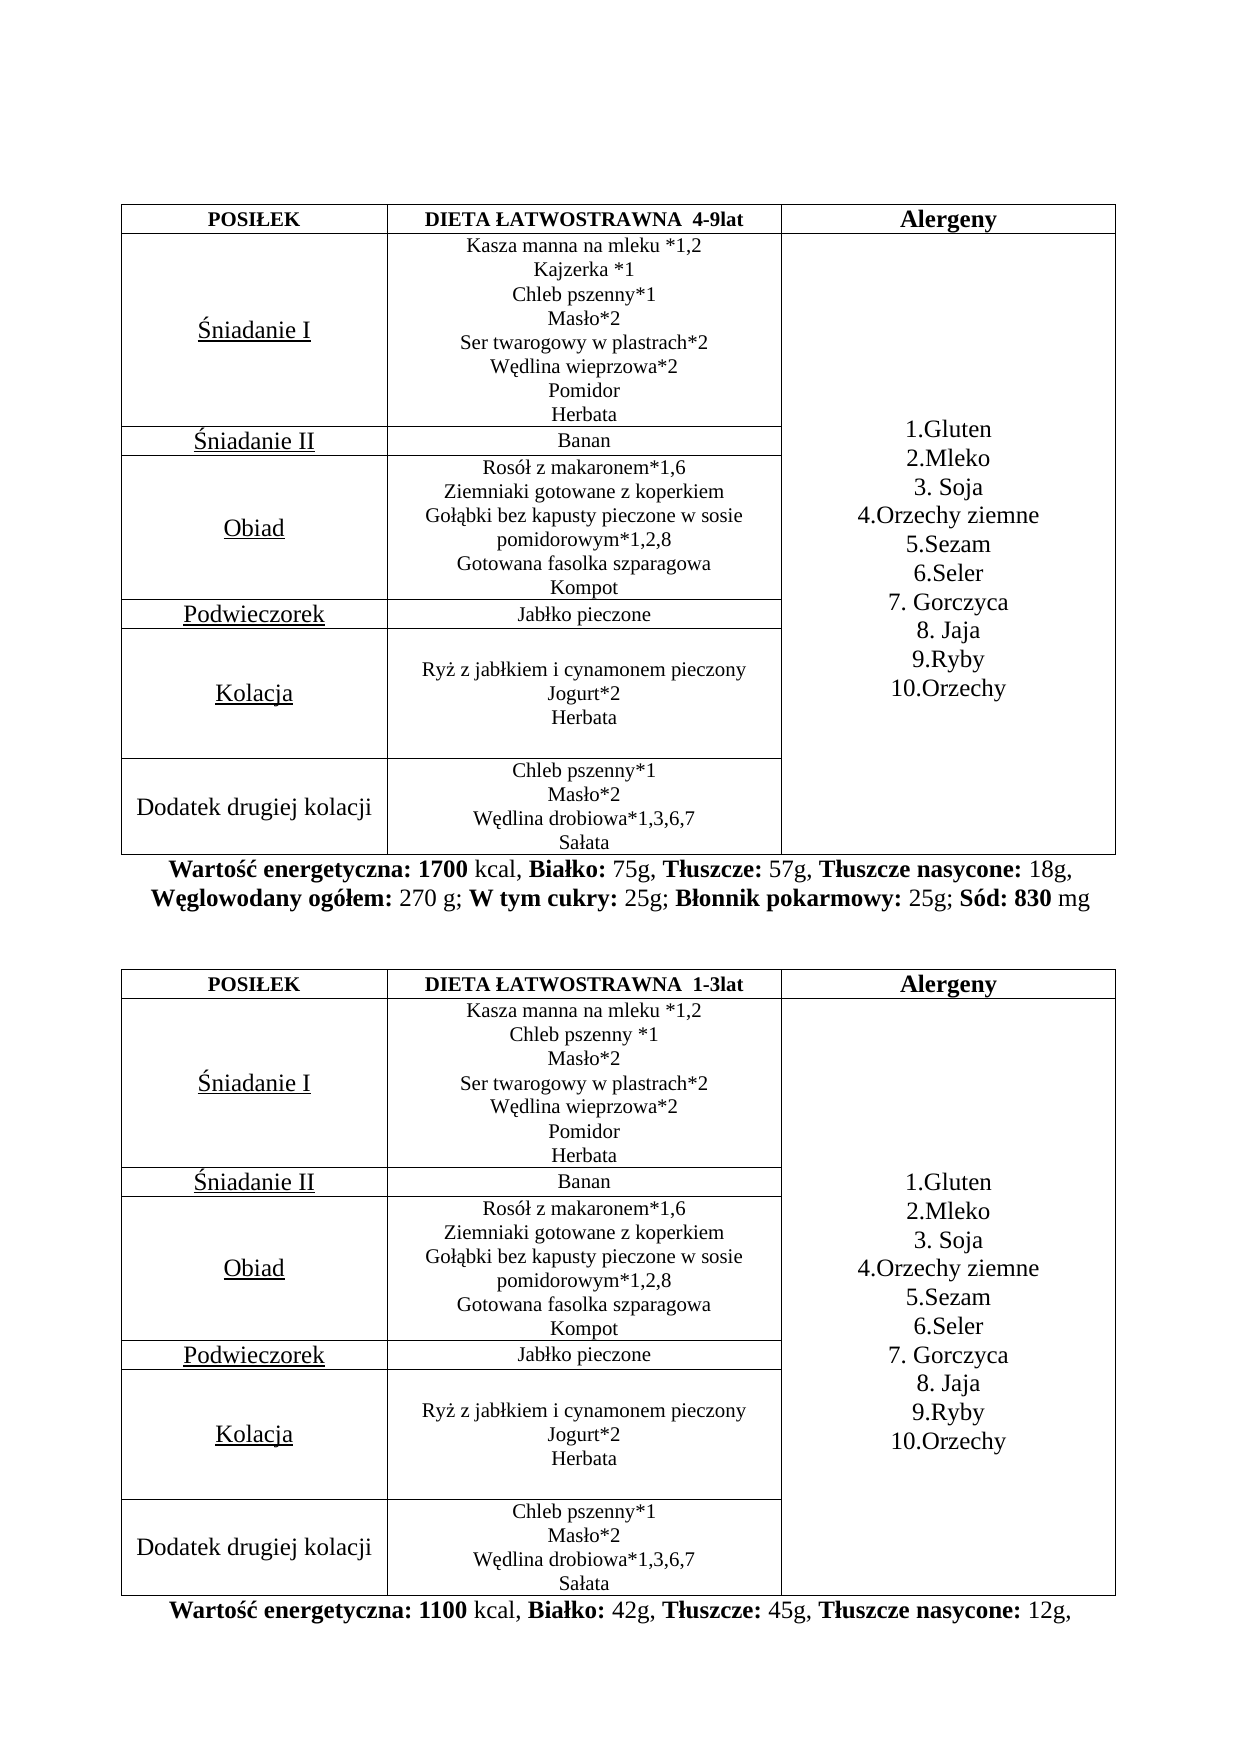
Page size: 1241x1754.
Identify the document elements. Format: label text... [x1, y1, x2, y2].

text Wartość energetyczna: 1100 kcal, Białko: 42g, Tłuszcze: 45g, Tłuszcze nasycone: 12g, [118, 1595, 1122, 1624]
table_cell Chleb pszenny*1 Masło*2 Wędlina drobiowa*1,3,6,7 Sałata [388, 1500, 781, 1595]
table_cell Podwieczorek [122, 1341, 387, 1369]
table_cell Kasza manna na mleku *1,2 Kajzerka *1 Chleb pszenny*1 Masło*2 Ser twarogowy w plastrach*2 Wędlina wieprzowa*2 Pomidor Herbata [388, 234, 781, 426]
table_cell Śniadanie I [122, 234, 387, 426]
table_header POSIŁEK [122, 970, 387, 998]
table_cell Jabłko pieczone [388, 600, 781, 628]
table_cell Dodatek drugiej kolacji [122, 759, 387, 854]
table_cell Dodatek drugiej kolacji [122, 1500, 387, 1595]
table_cell Banan [388, 1168, 781, 1196]
table_header Alergeny [782, 970, 1115, 998]
table_header DIETA ŁATWOSTRAWNA 1-3lat [388, 970, 781, 998]
table_cell Banan [388, 427, 781, 455]
table_cell Kasza manna na mleku *1,2 Chleb pszenny *1 Masło*2 Ser twarogowy w plastrach*2 Wędlina wieprzowa*2 Pomidor Herbata [388, 999, 781, 1167]
table_cell Chleb pszenny*1 Masło*2 Wędlina drobiowa*1,3,6,7 Sałata [388, 759, 781, 854]
table_cell Obiad [122, 456, 387, 599]
table_cell Śniadanie II [122, 1168, 387, 1196]
table_cell 1.Gluten 2.Mleko 3. Soja 4.Orzechy ziemne 5.Sezam 6.Seler 7. Gorczyca 8. Jaja 9.Ryby 10.Orzechy [782, 999, 1115, 1595]
table_cell Ryż z jabłkiem i cynamonem pieczony Jogurt*2 Herbata [388, 629, 781, 758]
table_cell Śniadanie II [122, 427, 387, 455]
table_cell Ryż z jabłkiem i cynamonem pieczony Jogurt*2 Herbata [388, 1370, 781, 1499]
text Wartość energetyczna: 1700 kcal, Białko: 75g, Tłuszcze: 57g, Tłuszcze nasycone: 18g, Węglowodany ogółem: 270 g; W tym cukry: 25g; Błonnik pokarmowy: 25g; Sód: 830 mg [118, 854, 1122, 912]
table_cell Kolacja [122, 629, 387, 758]
table_cell Podwieczorek [122, 600, 387, 628]
table_header DIETA ŁATWOSTRAWNA 4-9lat [388, 205, 781, 233]
table_cell 1.Gluten 2.Mleko 3. Soja 4.Orzechy ziemne 5.Sezam 6.Seler 7. Gorczyca 8. Jaja 9.Ryby 10.Orzechy [782, 234, 1115, 854]
table_cell Jabłko pieczone [388, 1341, 781, 1369]
table_header POSIŁEK [122, 205, 387, 233]
table_cell Rosół z makaronem*1,6 Ziemniaki gotowane z koperkiem Gołąbki bez kapusty pieczone w sosie pomidorowym*1,2,8 Gotowana fasolka szparagowa Kompot [388, 1197, 781, 1340]
table_cell Kolacja [122, 1370, 387, 1499]
table_cell Obiad [122, 1197, 387, 1340]
table_header Alergeny [782, 205, 1115, 233]
table_cell Śniadanie I [122, 999, 387, 1167]
table_cell Rosół z makaronem*1,6 Ziemniaki gotowane z koperkiem Gołąbki bez kapusty pieczone w sosie pomidorowym*1,2,8 Gotowana fasolka szparagowa Kompot [388, 456, 781, 599]
